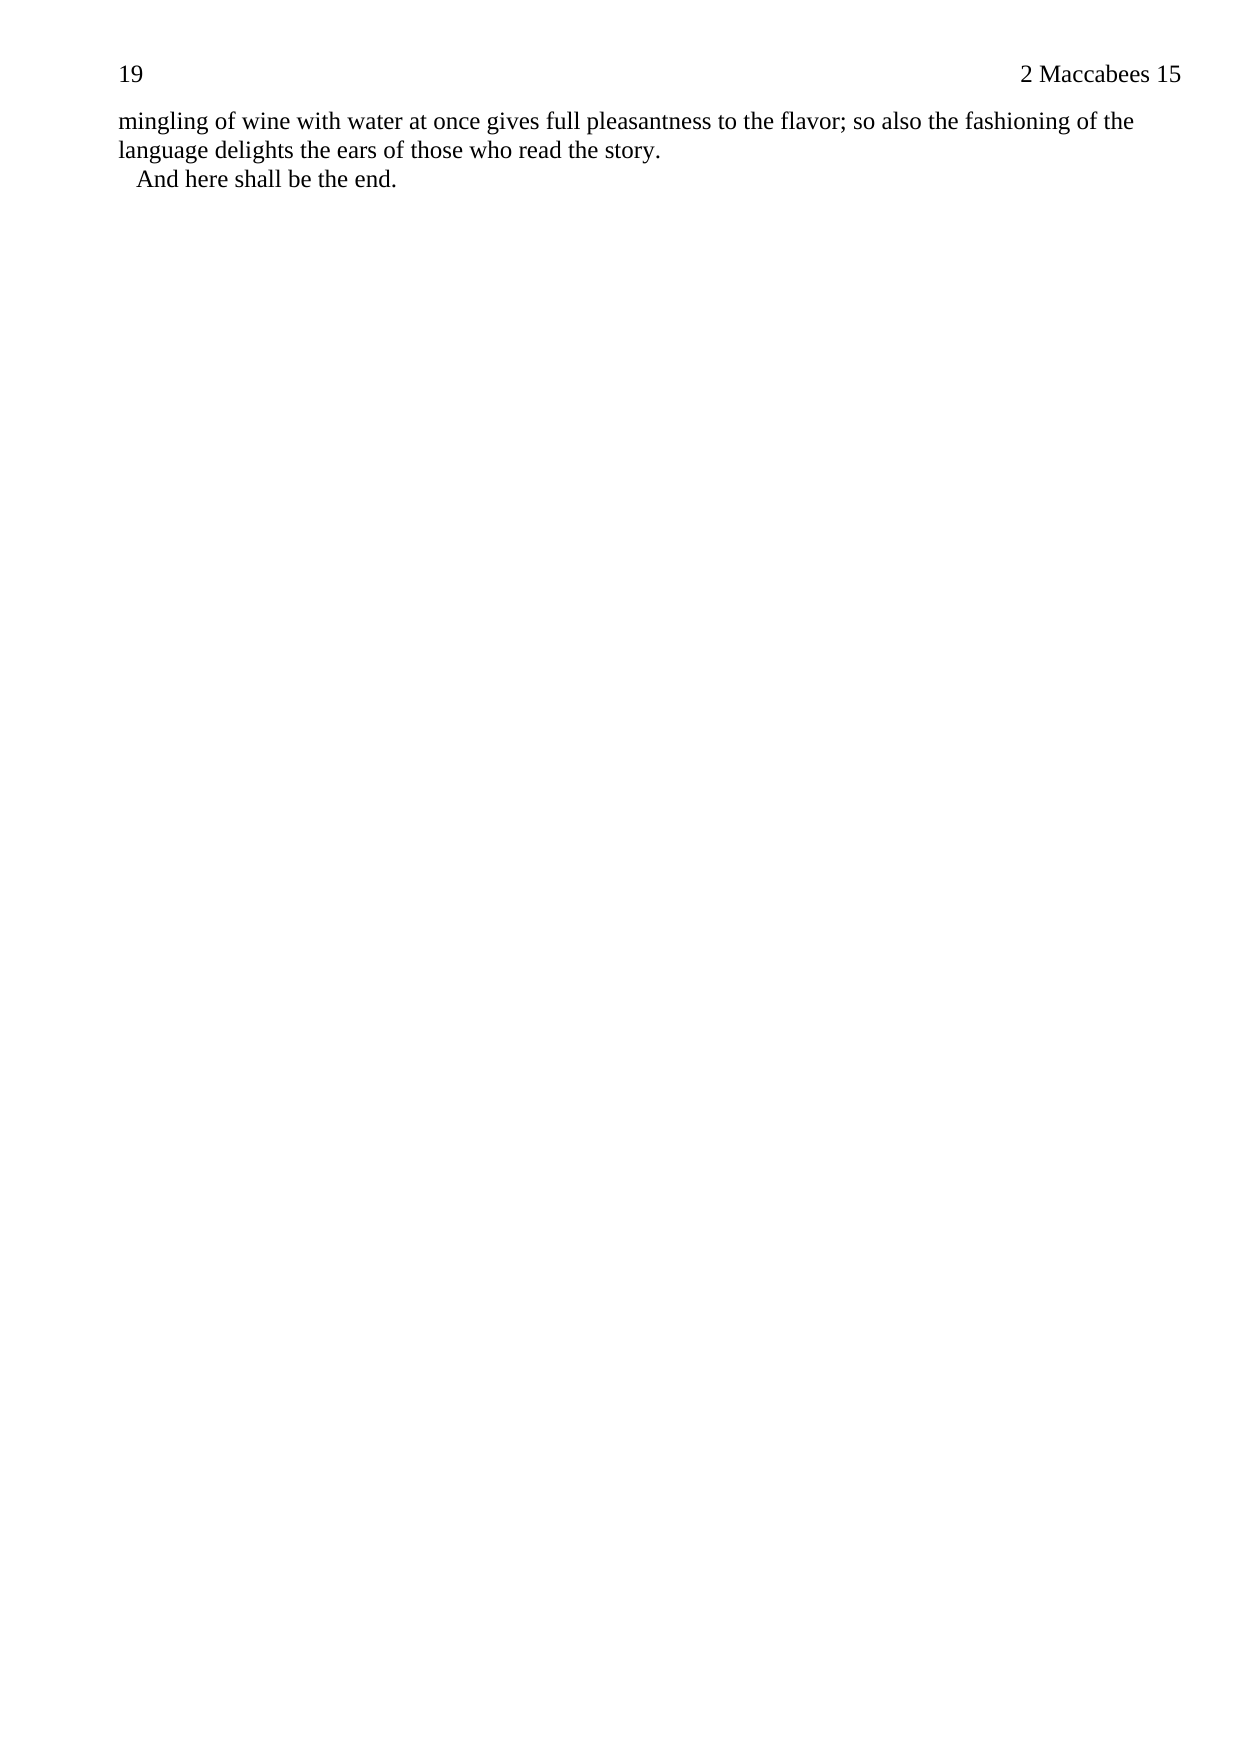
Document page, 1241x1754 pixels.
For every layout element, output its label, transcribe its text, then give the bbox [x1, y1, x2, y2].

text And here shall be the end. [118, 164, 1181, 192]
text mingling of wine with water at once gives full pleasantness to the flavor; so also the fashioning of the language delights the ears of those who read the story. [118, 106, 1181, 164]
